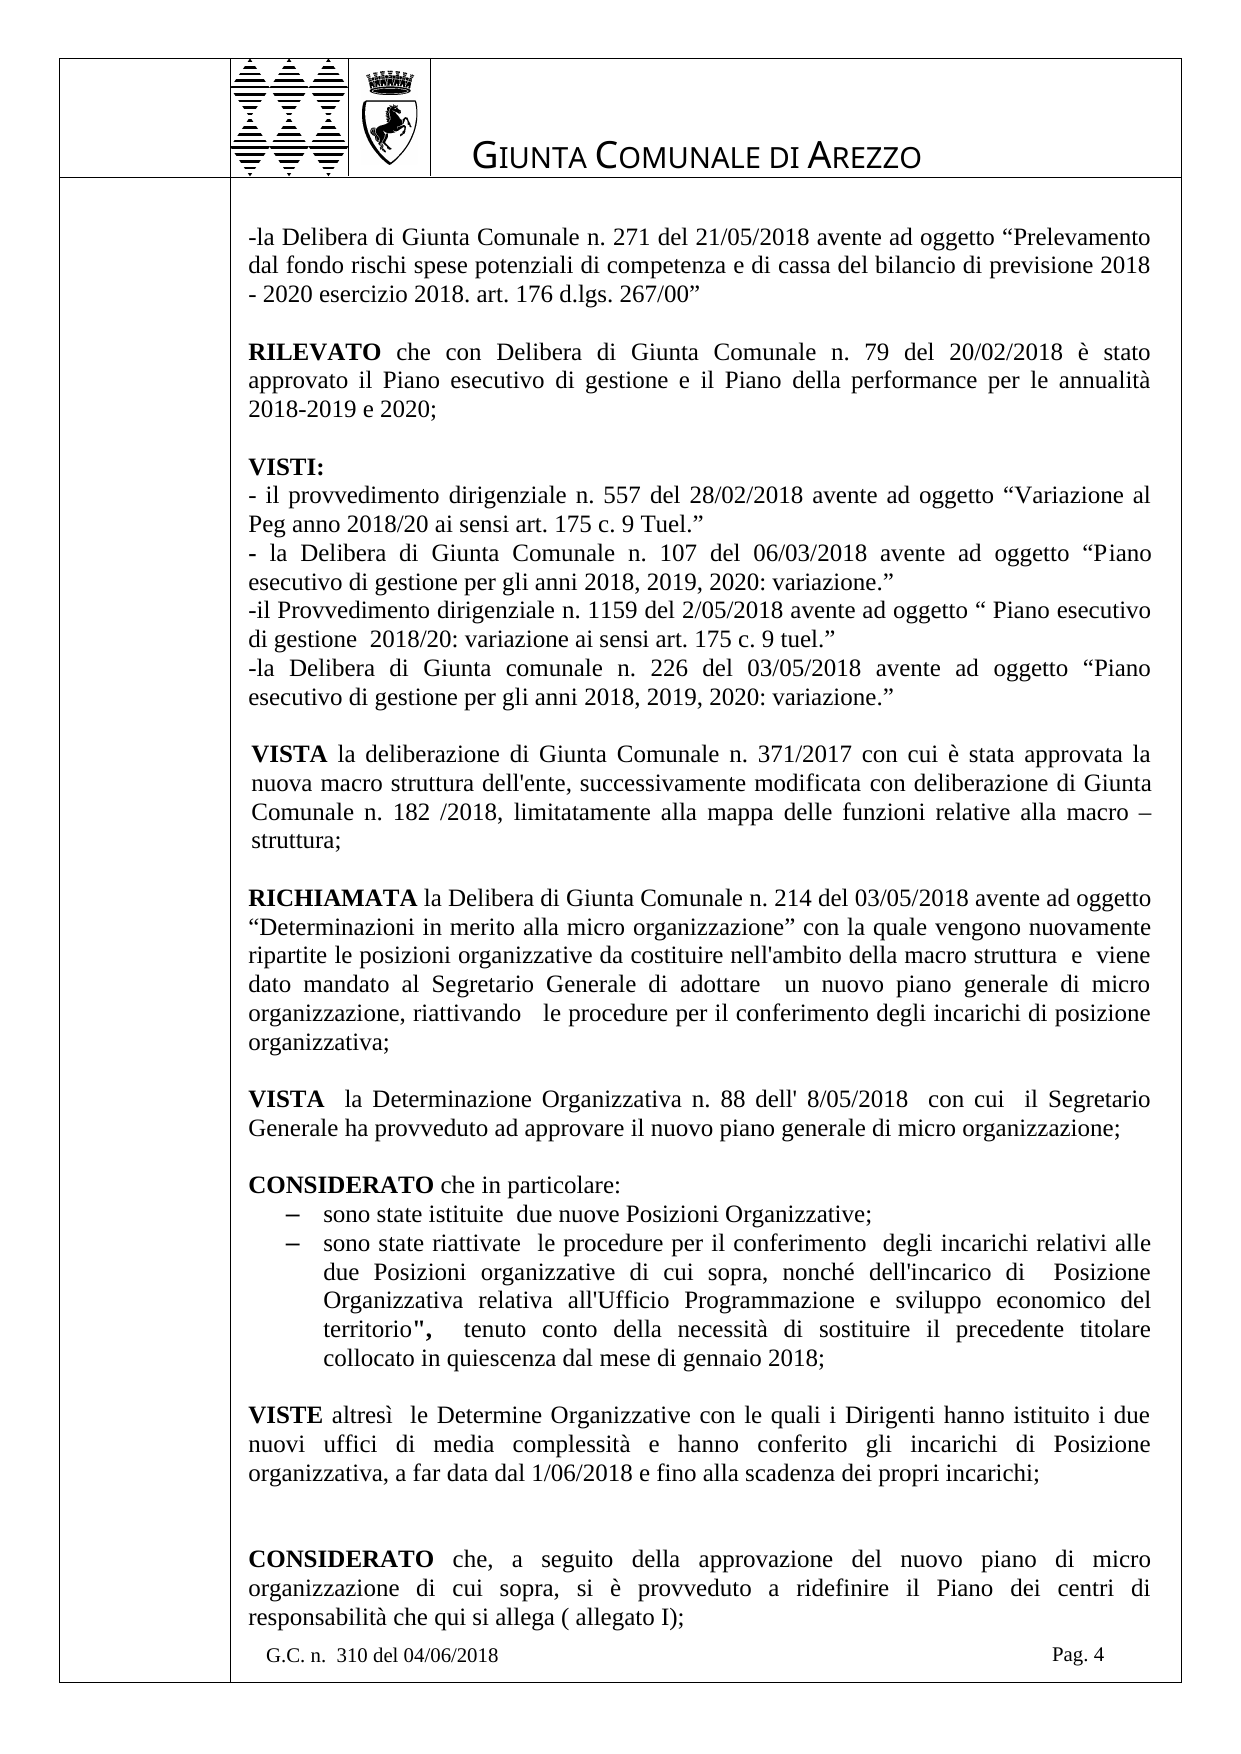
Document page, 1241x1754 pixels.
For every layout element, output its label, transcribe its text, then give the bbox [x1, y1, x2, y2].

list sono state istituite due nuove Posizioni Organizzative; [286, 1199, 1152, 1228]
text -il Provvedimento dirigenziale n. 1159 del 2/05/2018 avente ad oggetto “ Piano esecutivo di gestione 2018/20: variazione ai sensi art. 175 c. 9 tuel.” [248, 595, 1152, 653]
text - il provvedimento dirigenziale n. 557 del 28/02/2018 avente ad oggetto “Variazione al Peg anno 2018/20 ai sensi art. 175 c. 9 Tuel.” [248, 480, 1152, 538]
text VISTI: [248, 452, 1152, 480]
text RILEVATO che con Delibera di Giunta Comunale n. 79 del 20/02/2018 è stato approvato il Piano esecutivo di gestione e il Piano della performance per le annualità 2018-2019 e 2020; [248, 337, 1152, 423]
text -la Delibera di Giunta Comunale n. 271 del 21/05/2018 avente ad oggetto “Prelevamento dal fondo rischi spese potenziali di competenza e di cassa del bilancio di previsione 2018 - 2020 esercizio 2018. art. 176 d.lgs. 267/00” [248, 222, 1152, 308]
text VISTE altresì le Determine Organizzative con le quali i Dirigenti hanno istituito i due nuovi uffici di media complessità e hanno conferito gli incarichi di Posizione organizzativa, a far data dal 1/06/2018 e fino alla scadenza dei propri incarichi; [248, 1400, 1152, 1487]
picture [361, 70, 418, 165]
text CONSIDERATO che, a seguito della approvazione del nuovo piano di micro organizzazione di cui sopra, si è provveduto a ridefinire il Piano dei centri di responsabilità che qui si allega ( allegato I); [248, 1544, 1152, 1630]
text -la Delibera di Giunta comunale n. 226 del 03/05/2018 avente ad oggetto “Piano esecutivo di gestione per gli anni 2018, 2019, 2020: variazione.” [248, 653, 1152, 710]
text - la Delibera di Giunta Comunale n. 107 del 06/03/2018 avente ad oggetto “Piano esecutivo di gestione per gli anni 2018, 2019, 2020: variazione.” [248, 538, 1152, 595]
text CONSIDERATO che in particolare: [248, 1170, 1152, 1199]
text VISTA la Determinazione Organizzativa n. 88 dell' 8/05/2018 con cui il Segretario Generale ha provveduto ad approvare il nuovo piano generale di micro organizzazione; [248, 1084, 1152, 1142]
text VISTA la deliberazione di Giunta Comunale n. 371/2017 con cui è stata approvata la nuova macro struttura dell'ente, successivamente modificata con deliberazione di Giunta Comunale n. 182 /2018, limitatamente alla mappa delle funzioni relative alla macro – struttura; [251, 739, 1152, 854]
text RICHIAMATA la Delibera di Giunta Comunale n. 214 del 03/05/2018 avente ad oggetto “Determinazioni in merito alla micro organizzazione” con la quale vengono nuovamente ripartite le posizioni organizzative da costituire nell'ambito della macro struttura e viene dato mandato al Segretario Generale di adottare un nuovo piano generale di micro organizzazione, riattivando le procedure per il conferimento degli incarichi di posizione organizzativa; [248, 883, 1152, 1055]
list sono state riattivate le procedure per il conferimento degli incarichi relativi alle due Posizioni organizzative di cui sopra, nonché dell'incarico di Posizione Organizzativa relativa all'Ufficio Programmazione e sviluppo economico del territorio", tenuto conto della necessità di sostituire il precedente titolare collocato in quiescenza dal mese di gennaio 2018; [286, 1228, 1152, 1372]
